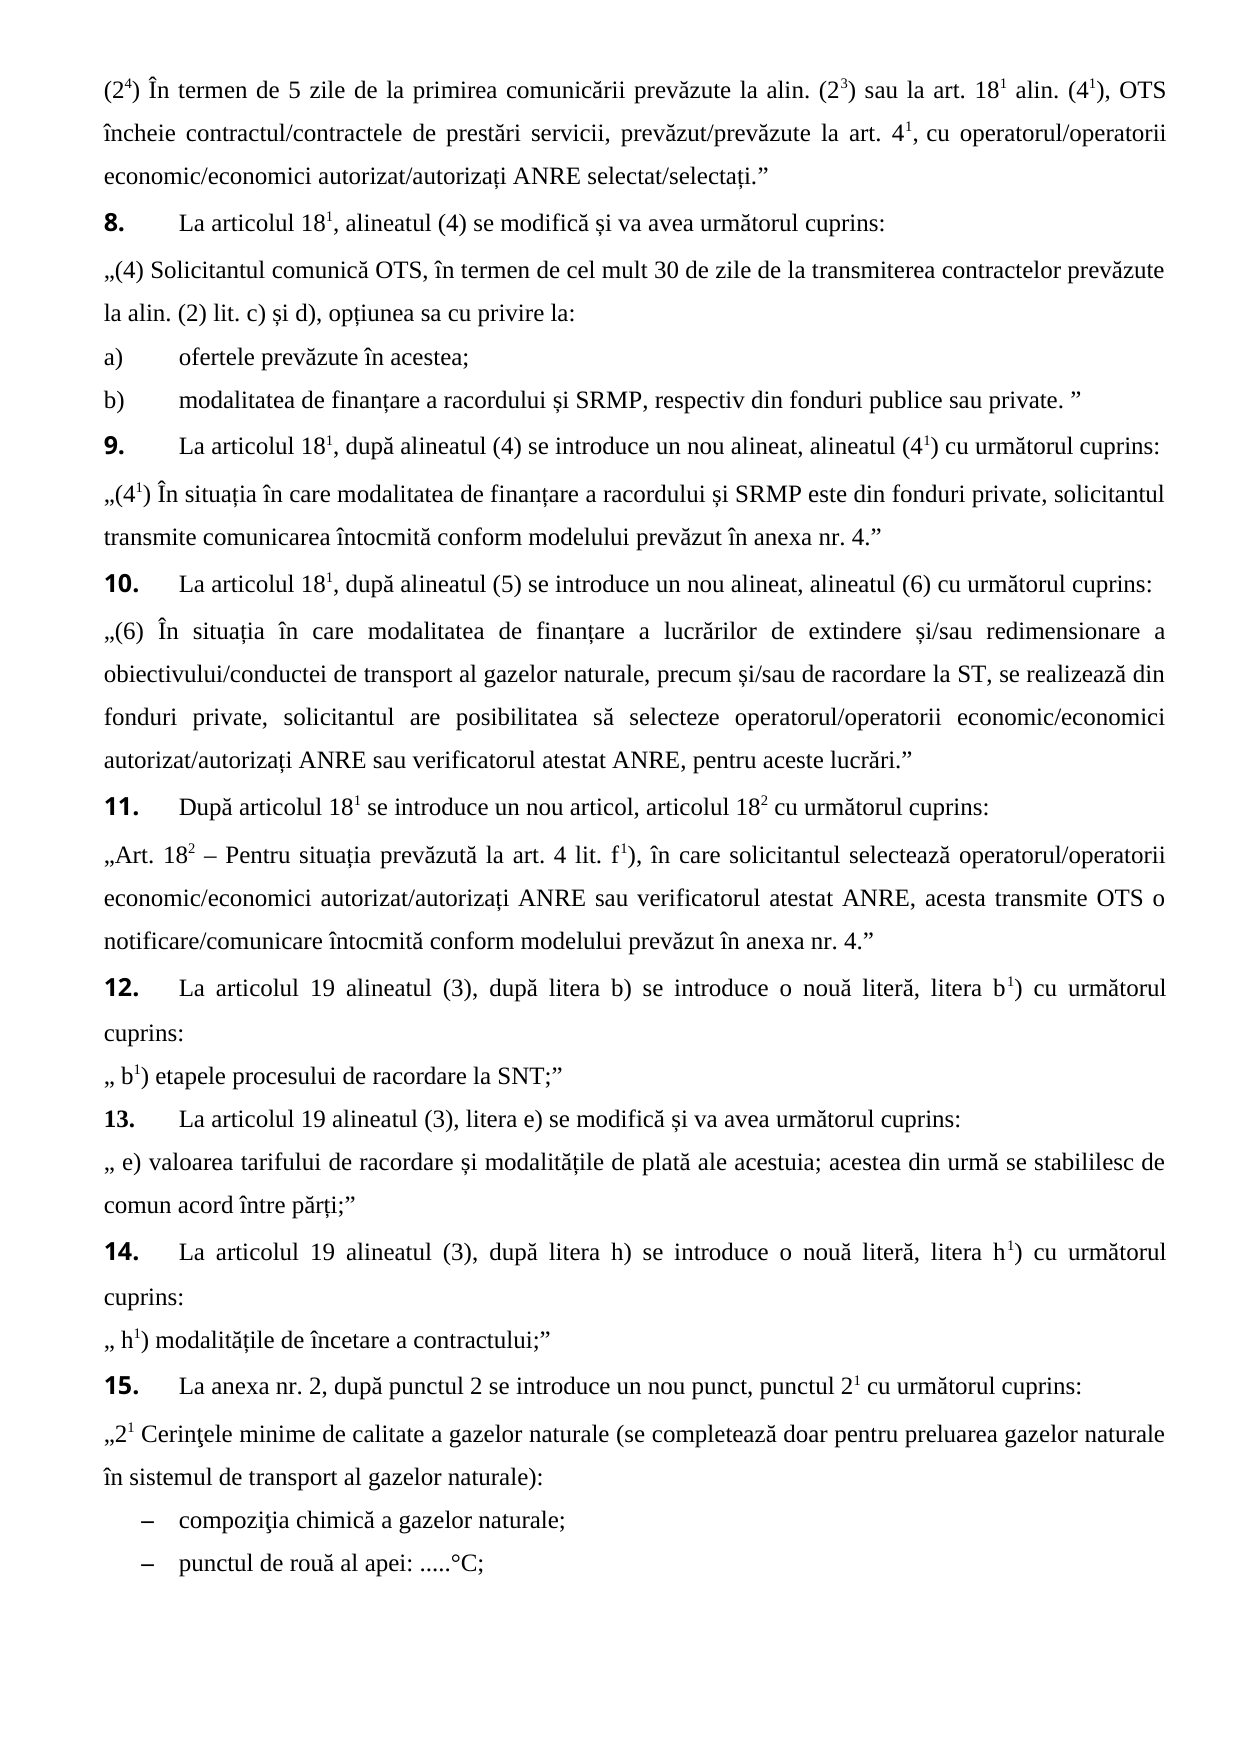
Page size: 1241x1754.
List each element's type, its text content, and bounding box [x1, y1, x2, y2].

list La anexa nr. 2, după punctul 2 se introduce un nou punct, punctul 21 cu următorul cuprins: [103, 1368, 1167, 1402]
list La articolul 181, după alineatul (4) se introduce un nou alineat, alineatul (41) cu următorul cuprins: [103, 428, 1167, 462]
list După articolul 181 se introduce un nou articol, articolul 182 cu următorul cuprins: [103, 789, 1167, 823]
text „Art. 182 – Pentru situația prevăzută la art. 4 lit. f1), în care solicitantul selectează operatorul/operatorii economic/economici autorizat/autorizați ANRE sau verificatorul atestat ANRE, acesta transmite OTS o notificare/comunicare întocmită conform modelului prevăzut în anexa nr. 4.” [103, 840, 1167, 955]
list ofertele prevăzute în acestea; [103, 342, 1167, 370]
text „ e) valoarea tarifului de racordare și modalitățile de plată ale acestuia; acestea din urmă se stabililesc de comun acord între părți;” [103, 1147, 1167, 1219]
list „(41) În situația în care modalitatea de finanțare a racordului și SRMP este din fonduri private, solicitantul transmite comunicarea întocmită conform modelului prevăzut în anexa nr. 4.” [103, 479, 1167, 551]
list compoziţia chimică a gazelor naturale; [141, 1505, 1167, 1534]
list La articolul 181, alineatul (4) se modifică și va avea următorul cuprins: [103, 204, 1167, 238]
list „(4) Solicitantul comunică OTS, în termen de cel mult 30 de zile de la transmiterea contractelor prevăzute la alin. (2) lit. c) și d), opțiunea sa cu privire la: [103, 255, 1167, 327]
list La articolul 19 alineatul (3), după litera b) se introduce o nouă literă, litera b1) cu următorul cuprins: [103, 969, 1167, 1046]
list punctul de rouă al apei: .....°C; [141, 1548, 1167, 1577]
text „ b1) etapele procesului de racordare la SNT;” [103, 1061, 1167, 1089]
list La articolul 19 alineatul (3), litera e) se modifică și va avea următorul cuprins: [103, 1104, 1167, 1133]
text „21 Cerinţele minime de calitate a gazelor naturale (se completează doar pentru preluarea gazelor naturale în sistemul de transport al gazelor naturale): [103, 1419, 1167, 1491]
list modalitatea de finanțare a racordului și SRMP, respectiv din fonduri publice sau private. ” [103, 385, 1167, 413]
text (24) În termen de 5 zile de la primirea comunicării prevăzute la alin. (23) sau la art. 181 alin. (41), OTS încheie contractul/contractele de prestări servicii, prevăzut/prevăzute la art. 41, cu operatorul/operatorii economic/economici autorizat/autorizați ANRE selectat/selectați.” [103, 75, 1167, 190]
list La articolul 19 alineatul (3), după litera h) se introduce o nouă literă, litera h1) cu următorul cuprins: [103, 1233, 1167, 1310]
list La articolul 181, după alineatul (5) se introduce un nou alineat, alineatul (6) cu următorul cuprins: [103, 565, 1167, 599]
text „ h1) modalitățile de încetare a contractului;” [103, 1325, 1167, 1353]
text „(6) În situația în care modalitatea de finanțare a lucrărilor de extindere și/sau redimensionare a obiectivului/conductei de transport al gazelor naturale, precum și/sau de racordare la ST, se realizează din fonduri private, solicitantul are posibilitatea să selecteze operatorul/operatorii economic/economici autorizat/autorizați ANRE sau verificatorul atestat ANRE, pentru aceste lucrări.” [103, 616, 1167, 774]
